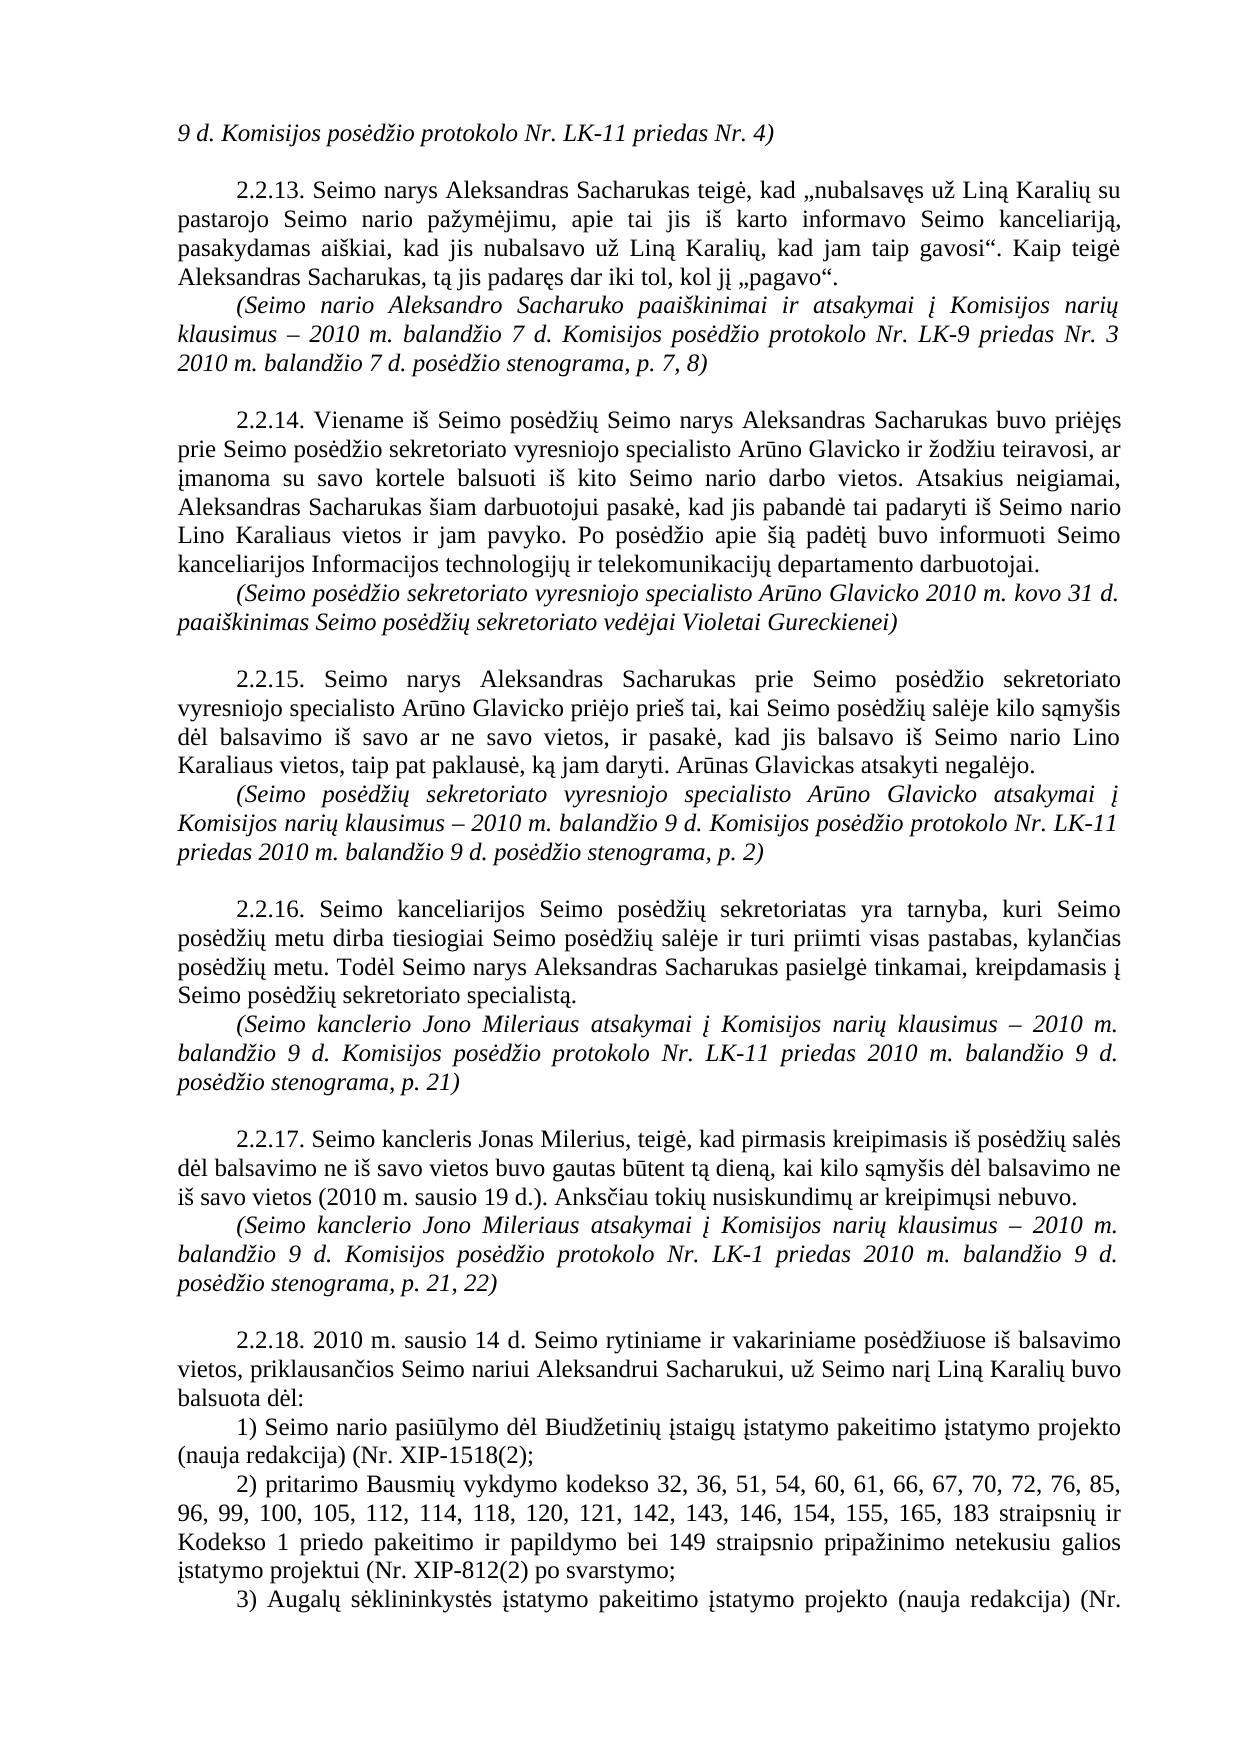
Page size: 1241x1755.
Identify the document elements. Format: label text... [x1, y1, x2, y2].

text 2.2.13. Seimo narys Aleksandras Sacharukas teigė, kad „nubalsavęs už Liną Karalių su pastarojo Seimo nario pažymėjimu, apie tai jis iš karto informavo Seimo kanceliariją, pasakydamas aiškiai, kad jis nubalsavo už Liną Karalių, kad jam taip gavosi“. Kaip teigė Aleksandras Sacharukas, tą jis padaręs dar iki tol, kol jį „pagavo“. [177, 176, 1122, 291]
text 9 d. Komisijos posėdžio protokolo Nr. LK-11 priedas Nr. 4) [177, 118, 1122, 147]
text 2.2.15. Seimo narys Aleksandras Sacharukas prie Seimo posėdžio sekretoriato vyresniojo specialisto Arūno Glavicko priėjo prieš tai, kai Seimo posėdžių salėje kilo sąmyšis dėl balsavimo iš savo ar ne savo vietos, ir pasakė, kad jis balsavo iš Seimo nario Lino Karaliaus vietos, taip pat paklausė, ką jam daryti. Arūnas Glavickas atsakyti negalėjo. [177, 664, 1122, 779]
text (Seimo kanclerio Jono Mileriaus atsakymai į Komisijos narių klausimus – 2010 m. balandžio 9 d. Komisijos posėdžio protokolo Nr. LK-1 priedas 2010 m. balandžio 9 d. posėdžio stenograma, p. 21, 22) [177, 1211, 1122, 1297]
text 3) Augalų sėklininkystės įstatymo pakeitimo įstatymo projekto (nauja redakcija) (Nr. [177, 1584, 1122, 1613]
text 2.2.18. 2010 m. sausio 14 d. Seimo rytiniame ir vakariniame posėdžiuose iš balsavimo vietos, priklausančios Seimo nariui Aleksandrui Sacharukui, už Seimo narį Liną Karalių buvo balsuota dėl: [177, 1326, 1122, 1412]
text 1) Seimo nario pasiūlymo dėl Biudžetinių įstaigų įstatymo pakeitimo įstatymo projekto (nauja redakcija) (Nr. XIP-1518(2); [177, 1412, 1122, 1469]
text 2.2.17. Seimo kancleris Jonas Milerius, teigė, kad pirmasis kreipimasis iš posėdžių salės dėl balsavimo ne iš savo vietos buvo gautas būtent tą dieną, kai kilo sąmyšis dėl balsavimo ne iš savo vietos (2010 m. sausio 19 d.). Anksčiau tokių nusiskundimų ar kreipimųsi nebuvo. [177, 1124, 1122, 1211]
text (Seimo kanclerio Jono Mileriaus atsakymai į Komisijos narių klausimus – 2010 m. balandžio 9 d. Komisijos posėdžio protokolo Nr. LK-11 priedas 2010 m. balandžio 9 d. posėdžio stenograma, p. 21) [177, 1009, 1122, 1096]
text 2.2.16. Seimo kanceliarijos Seimo posėdžių sekretoriatas yra tarnyba, kuri Seimo posėdžių metu dirba tiesiogiai Seimo posėdžių salėje ir turi priimti visas pastabas, kylančias posėdžių metu. Todėl Seimo narys Aleksandras Sacharukas pasielgė tinkamai, kreipdamasis į Seimo posėdžių sekretoriato specialistą. [177, 894, 1122, 1009]
text (Seimo nario Aleksandro Sacharuko paaiškinimai ir atsakymai į Komisijos narių klausimus – 2010 m. balandžio 7 d. Komisijos posėdžio protokolo Nr. LK-9 priedas Nr. 3 2010 m. balandžio 7 d. posėdžio stenograma, p. 7, 8) [177, 291, 1122, 377]
text (Seimo posėdžių sekretoriato vyresniojo specialisto Arūno Glavicko atsakymai į Komisijos narių klausimus – 2010 m. balandžio 9 d. Komisijos posėdžio protokolo Nr. LK-11 priedas 2010 m. balandžio 9 d. posėdžio stenograma, p. 2) [177, 779, 1122, 866]
text 2.2.14. Viename iš Seimo posėdžių Seimo narys Aleksandras Sacharukas buvo priėjęs prie Seimo posėdžio sekretoriato vyresniojo specialisto Arūno Glavicko ir žodžiu teiravosi, ar įmanoma su savo kortele balsuoti iš kito Seimo nario darbo vietos. Atsakius neigiamai, Aleksandras Sacharukas šiam darbuotojui pasakė, kad jis pabandė tai padaryti iš Seimo nario Lino Karaliaus vietos ir jam pavyko. Po posėdžio apie šią padėtį buvo informuoti Seimo kanceliarijos Informacijos technologijų ir telekomunikacijų departamento darbuotojai. [177, 406, 1122, 578]
text (Seimo posėdžio sekretoriato vyresniojo specialisto Arūno Glavicko 2010 m. kovo 31 d. paaiškinimas Seimo posėdžių sekretoriato vedėjai Violetai Gureckienei) [177, 578, 1122, 636]
text 2) pritarimo Bausmių vykdymo kodekso 32, 36, 51, 54, 60, 61, 66, 67, 70, 72, 76, 85, 96, 99, 100, 105, 112, 114, 118, 120, 121, 142, 143, 146, 154, 155, 165, 183 straipsnių ir Kodekso 1 priedo pakeitimo ir papildymo bei 149 straipsnio pripažinimo netekusiu galios įstatymo projektui (Nr. XIP-812(2) po svarstymo; [177, 1469, 1122, 1584]
